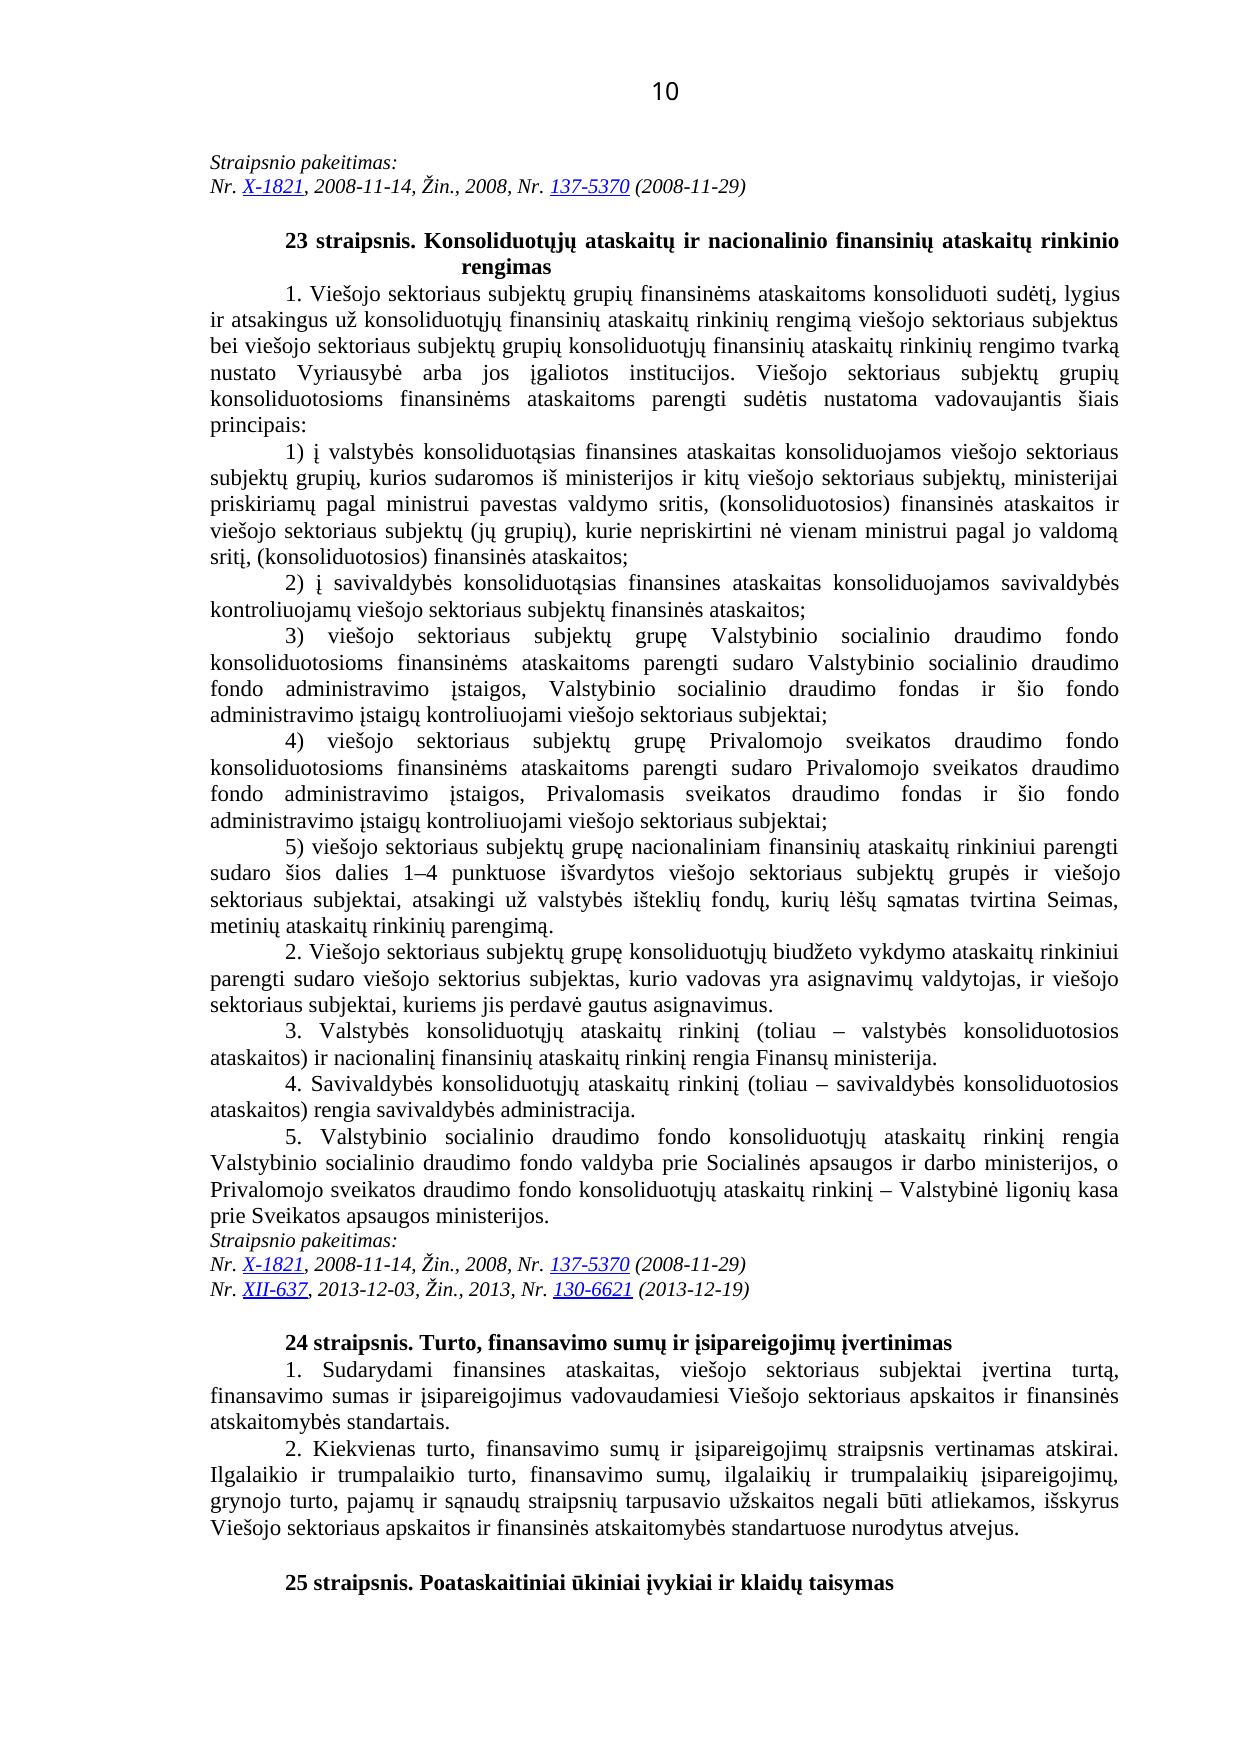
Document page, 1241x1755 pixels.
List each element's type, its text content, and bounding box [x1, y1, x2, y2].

text 2) į savivaldybės konsoliduotąsias finansines ataskaitas konsoliduojamos savivaldybės kontroliuojamų viešojo sektoriaus subjektų finansinės ataskaitos; [210, 569, 1120, 622]
text 3) viešojo sektoriaus subjektų grupę Valstybinio socialinio draudimo fondo konsoliduotosioms finansinėms ataskaitoms parengti sudaro Valstybinio socialinio draudimo fondo administravimo įstaigos, Valstybinio socialinio draudimo fondas ir šio fondo administravimo įstaigų kontroliuojami viešojo sektoriaus subjektai; [210, 622, 1120, 728]
text 1) į valstybės konsoliduotąsias finansines ataskaitas konsoliduojamos viešojo sektoriaus subjektų grupių, kurios sudaromos iš ministerijos ir kitų viešojo sektoriaus subjektų, ministerijai priskiriamų pagal ministrui pavestas valdymo sritis, (konsoliduotosios) finansinės ataskaitos ir viešojo sektoriaus subjektų (jų grupių), kurie nepriskirtini nė vienam ministrui pagal jo valdomą sritį, (konsoliduotosios) finansinės ataskaitos; [210, 438, 1120, 569]
text 2. Viešojo sektoriaus subjektų grupę konsoliduotųjų biudžeto vykdymo ataskaitų rinkiniui parengti sudaro viešojo sektorius subjektas, kurio vadovas yra asignavimų valdytojas, ir viešojo sektoriaus subjektai, kuriems jis perdavė gautus asignavimus. [210, 938, 1120, 1017]
text 5) viešojo sektoriaus subjektų grupę nacionaliniam finansinių ataskaitų rinkiniui parengti sudaro šios dalies 1–4 punktuose išvardytos viešojo sektoriaus subjektų grupės ir viešojo sektoriaus subjektai, atsakingi už valstybės išteklių fondų, kurių lėšų sąmatas tvirtina Seimas, metinių ataskaitų rinkinių parengimą. [210, 833, 1120, 938]
text 3. Valstybės konsoliduotųjų ataskaitų rinkinį (toliau – valstybės konsoliduotosios ataskaitos) ir nacionalinį finansinių ataskaitų rinkinį rengia Finansų ministerija. [210, 1017, 1120, 1070]
text 2. Kiekvienas turto, finansavimo sumų ir įsipareigojimų straipsnis vertinamas atskirai. Ilgalaikio ir trumpalaikio turto, finansavimo sumų, ilgalaikių ir trumpalaikių įsipareigojimų, grynojo turto, pajamų ir sąnaudų straipsnių tarpusavio užskaitos negali būti atliekamos, išskyrus Viešojo sektoriaus apskaitos ir finansinės atskaitomybės standartuose nurodytus atvejus. [210, 1435, 1120, 1540]
text Straipsnio pakeitimas: [210, 150, 1120, 174]
text 24 straipsnis. Turto, finansavimo sumų ir įsipareigojimų įvertinimas [210, 1329, 1120, 1356]
text 1. Viešojo sektoriaus subjektų grupių finansinėms ataskaitoms konsoliduoti sudėtį, lygius ir atsakingus už konsoliduotųjų finansinių ataskaitų rinkinių rengimą viešojo sektoriaus subjektus bei viešojo sektoriaus subjektų grupių konsoliduotųjų finansinių ataskaitų rinkinių rengimo tvarką nustato Vyriausybė arba jos įgaliotos institucijos. Viešojo sektoriaus subjektų grupių konsoliduotosioms finansinėms ataskaitoms parengti sudėtis nustatoma vadovaujantis šiais principais: [210, 279, 1120, 438]
text 1. Sudarydami finansines ataskaitas, viešojo sektoriaus subjektai įvertina turtą, finansavimo sumas ir įsipareigojimus vadovaudamiesi Viešojo sektoriaus apskaitos ir finansinės atskaitomybės standartais. [210, 1356, 1120, 1435]
text 25 straipsnis. Poataskaitiniai ūkiniai įvykiai ir klaidų taisymas [210, 1569, 1120, 1595]
text Straipsnio pakeitimas: [210, 1228, 1120, 1252]
text 4) viešojo sektoriaus subjektų grupę Privalomojo sveikatos draudimo fondo konsoliduotosioms finansinėms ataskaitoms parengti sudaro Privalomojo sveikatos draudimo fondo administravimo įstaigos, Privalomasis sveikatos draudimo fondas ir šio fondo administravimo įstaigų kontroliuojami viešojo sektoriaus subjektai; [210, 728, 1120, 833]
text Nr. X-1821, 2008-11-14, Žin., 2008, Nr. 137-5370 (2008-11-29) [210, 174, 1120, 198]
text Nr. X-1821, 2008-11-14, Žin., 2008, Nr. 137-5370 (2008-11-29) [210, 1252, 1120, 1276]
text 5. Valstybinio socialinio draudimo fondo konsoliduotųjų ataskaitų rinkinį rengia Valstybinio socialinio draudimo fondo valdyba prie Socialinės apsaugos ir darbo ministerijos, o Privalomojo sveikatos draudimo fondo konsoliduotųjų ataskaitų rinkinį – Valstybinė ligonių kasa prie Sveikatos apsaugos ministerijos. [210, 1123, 1120, 1228]
text 4. Savivaldybės konsoliduotųjų ataskaitų rinkinį (toliau – savivaldybės konsoliduotosios ataskaitos) rengia savivaldybės administracija. [210, 1070, 1120, 1123]
text Nr. XII-637, 2013-12-03, Žin., 2013, Nr. 130-6621 (2013-12-19) [210, 1276, 1120, 1301]
text 23 straipsnis. Konsoliduotųjų ataskaitų ir nacionalinio finansinių ataskaitų rinkinio rengimas [285, 227, 1120, 279]
